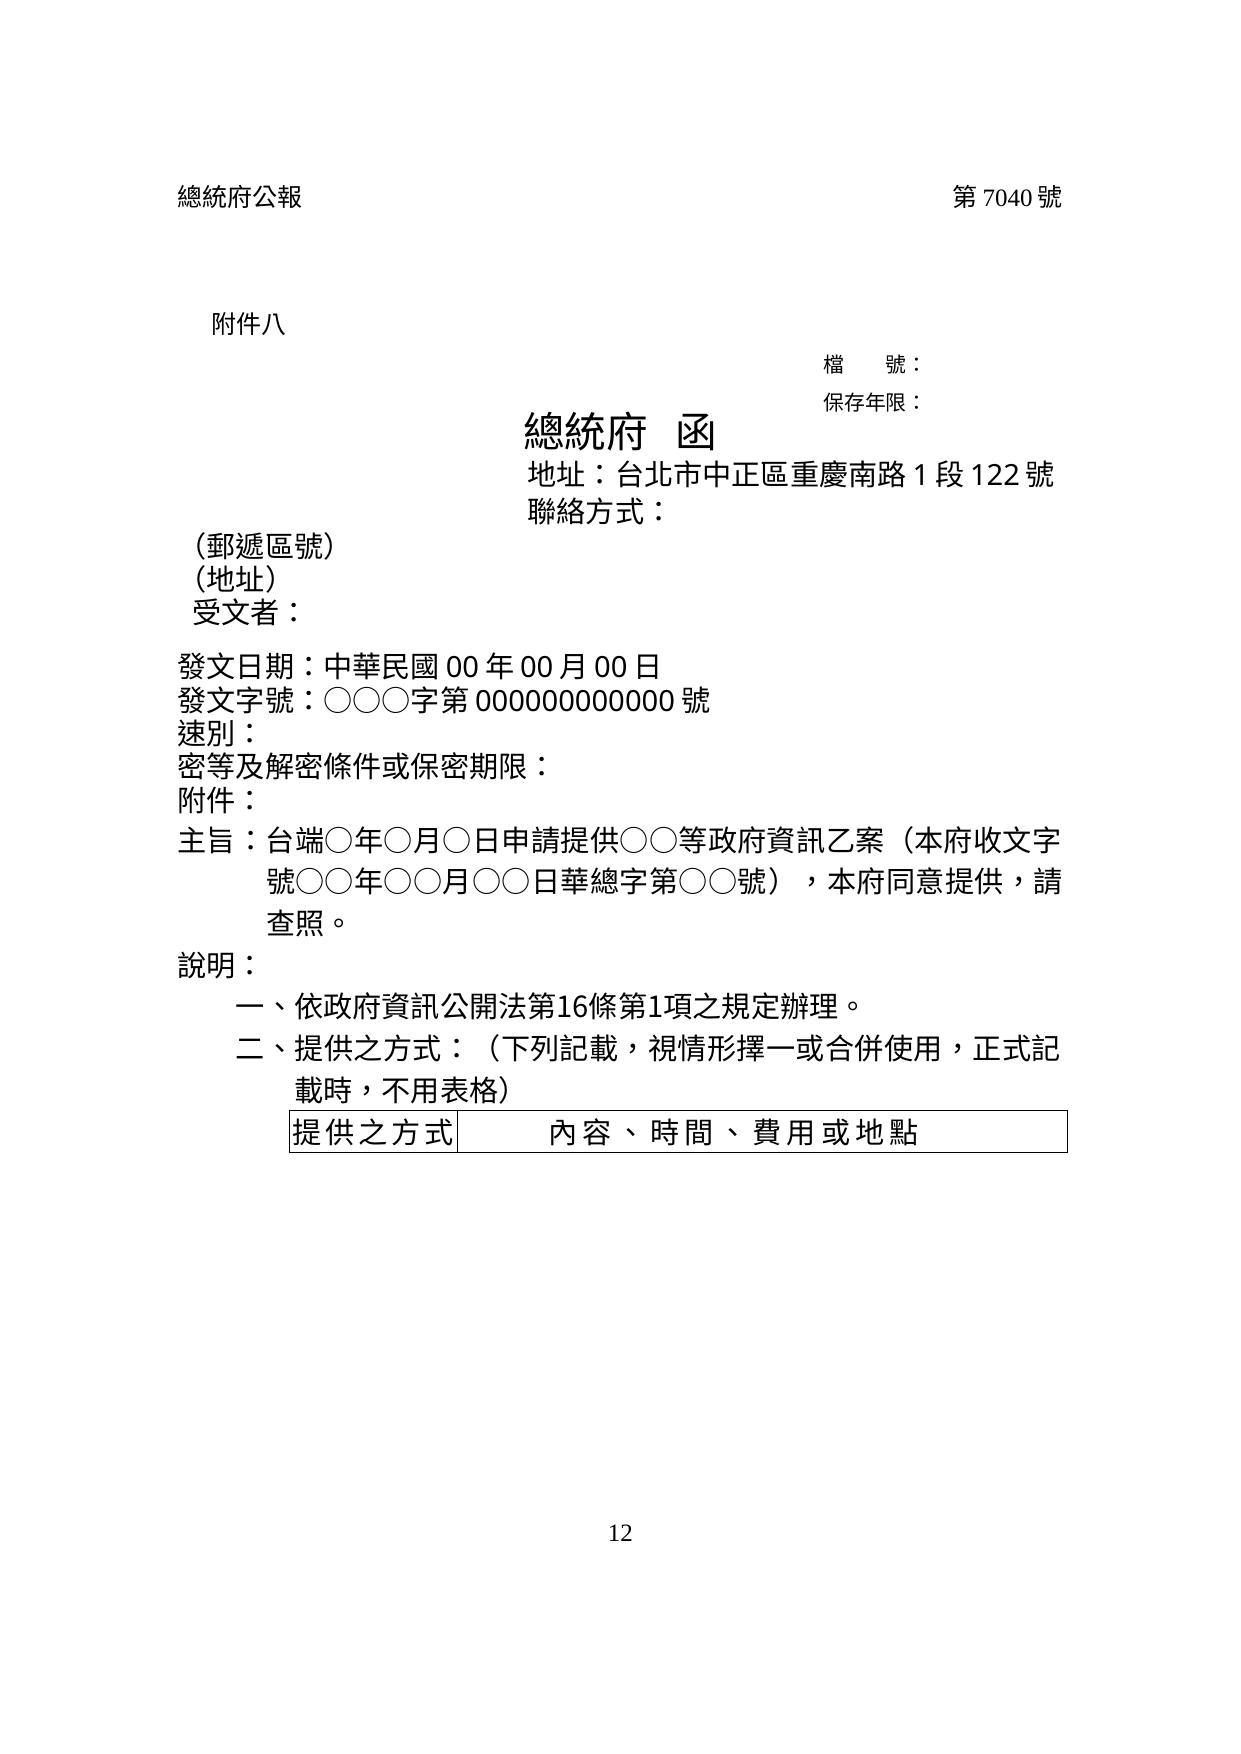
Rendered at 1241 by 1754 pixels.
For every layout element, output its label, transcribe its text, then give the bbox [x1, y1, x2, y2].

table_header 內容、時間、費用或地點 [458, 1111, 1067, 1152]
text 主旨：台端○年○月○日申請提供○○等政府資訊乙案（本府收文字號○○年○○月○○日華總字第○○號），本府同意提供，請 查照。 [177, 818, 1063, 943]
text 地址：台北市中正區重慶南路1段122號 [177, 455, 1063, 493]
text 一、依政府資訊公開法第16條第1項之規定辦理。 [236, 984, 1063, 1026]
text 二、提供之方式：（下列記載，視情形擇一或合併使用，正式記載時，不用表格） [236, 1026, 1063, 1109]
text 聯絡方式： [177, 493, 1063, 530]
text 受文者： [177, 597, 1063, 630]
text 保存年限： [177, 380, 1063, 418]
text 檔 號： [177, 341, 1063, 380]
text 附件八 [211, 303, 1063, 341]
table_header 提供之方式 [290, 1111, 457, 1152]
text 說明： [177, 943, 1063, 984]
text （郵遞區號） [177, 530, 1063, 564]
text 附件： [177, 784, 1063, 818]
text 發文日期：中華民國00年00月00日 [177, 651, 1063, 684]
text （地址） [177, 564, 1063, 597]
text 總統府 函 [177, 418, 1063, 455]
text 發文字號：○○○字第000000000000號 [177, 684, 1063, 718]
text 速別： [177, 718, 1063, 751]
text 密等及解密條件或保密期限： [177, 751, 1063, 784]
